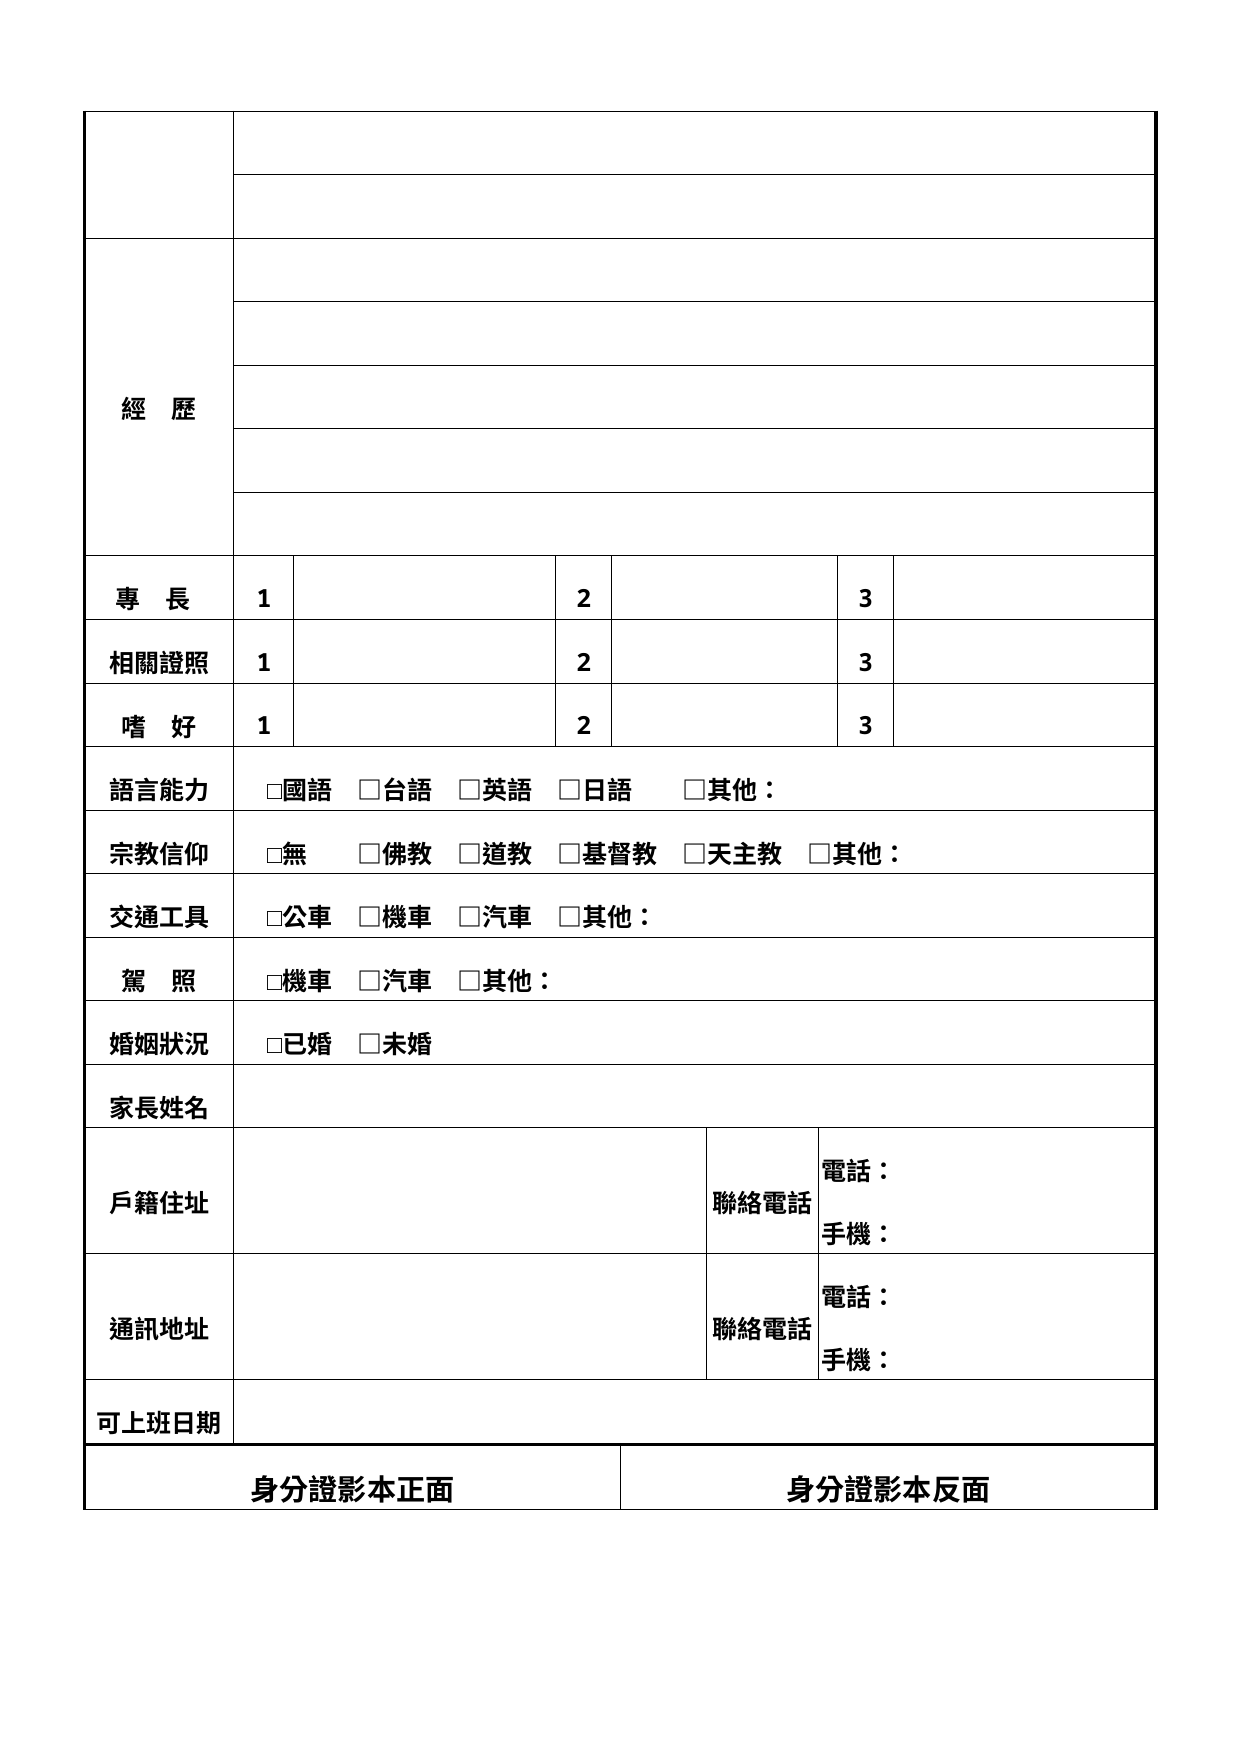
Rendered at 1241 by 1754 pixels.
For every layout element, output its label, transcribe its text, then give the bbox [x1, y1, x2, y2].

table_cell [294, 556, 555, 619]
table_cell 1 [234, 684, 293, 746]
table_cell □無 □佛教 □道教 □基督教 □天主教 □其他： [234, 811, 1154, 873]
table_cell 嗜 好 [86, 684, 233, 746]
table_cell 身分證影本反面 [621, 1446, 1154, 1508]
table_cell 可上班日期 [86, 1380, 233, 1443]
table_cell 相關證照 [86, 620, 233, 682]
table_cell 婚姻狀況 [86, 1001, 233, 1064]
table_cell 3 [838, 556, 893, 619]
table_cell 戶籍住址 [86, 1128, 233, 1253]
table_cell 1 [234, 556, 293, 619]
table_cell [234, 1254, 706, 1379]
table_cell [894, 684, 1154, 746]
table_cell □公車 □機車 □汽車 □其他： [234, 874, 1154, 937]
table_cell [234, 1380, 1154, 1443]
table_cell [234, 1065, 1154, 1127]
table_cell 通訊地址 [86, 1254, 233, 1379]
table_cell 2 [556, 556, 611, 619]
table_cell 身分證影本正面 [86, 1446, 620, 1508]
table_cell [612, 684, 837, 746]
table_cell 1 [234, 620, 293, 682]
table_cell 2 [556, 684, 611, 746]
table_cell [234, 366, 1154, 428]
table_cell [294, 620, 555, 682]
table_cell [894, 556, 1154, 619]
table_cell 家長姓名 [86, 1065, 233, 1127]
table_cell 聯絡電話 [707, 1254, 818, 1379]
table_cell 專 長 [86, 556, 233, 619]
table_cell [86, 112, 233, 238]
table_cell [294, 684, 555, 746]
table_cell 交通工具 [86, 874, 233, 937]
table_cell 電話： 手機： [819, 1254, 1154, 1379]
table_cell [612, 620, 837, 682]
table_cell □機車 □汽車 □其他： [234, 938, 1154, 1000]
table_cell [234, 493, 1154, 555]
table_cell 聯絡電話 [707, 1128, 818, 1253]
table_cell □國語 □台語 □英語 □日語 □其他： [234, 747, 1154, 809]
table_cell [234, 112, 1154, 174]
table_cell [234, 175, 1154, 238]
table_cell [234, 302, 1154, 365]
table_cell 經 歷 [86, 239, 233, 555]
table_cell 宗教信仰 [86, 811, 233, 873]
table_cell [612, 556, 837, 619]
table_cell 駕 照 [86, 938, 233, 1000]
table_cell 3 [838, 620, 893, 682]
table_cell 語言能力 [86, 747, 233, 809]
table_cell 2 [556, 620, 611, 682]
table_cell □已婚 □未婚 [234, 1001, 1154, 1064]
table_cell [234, 429, 1154, 492]
table_cell 3 [838, 684, 893, 746]
table_cell [894, 620, 1154, 682]
table_cell [234, 239, 1154, 301]
table_cell [234, 1128, 706, 1253]
table_cell 電話： 手機： [819, 1128, 1154, 1253]
